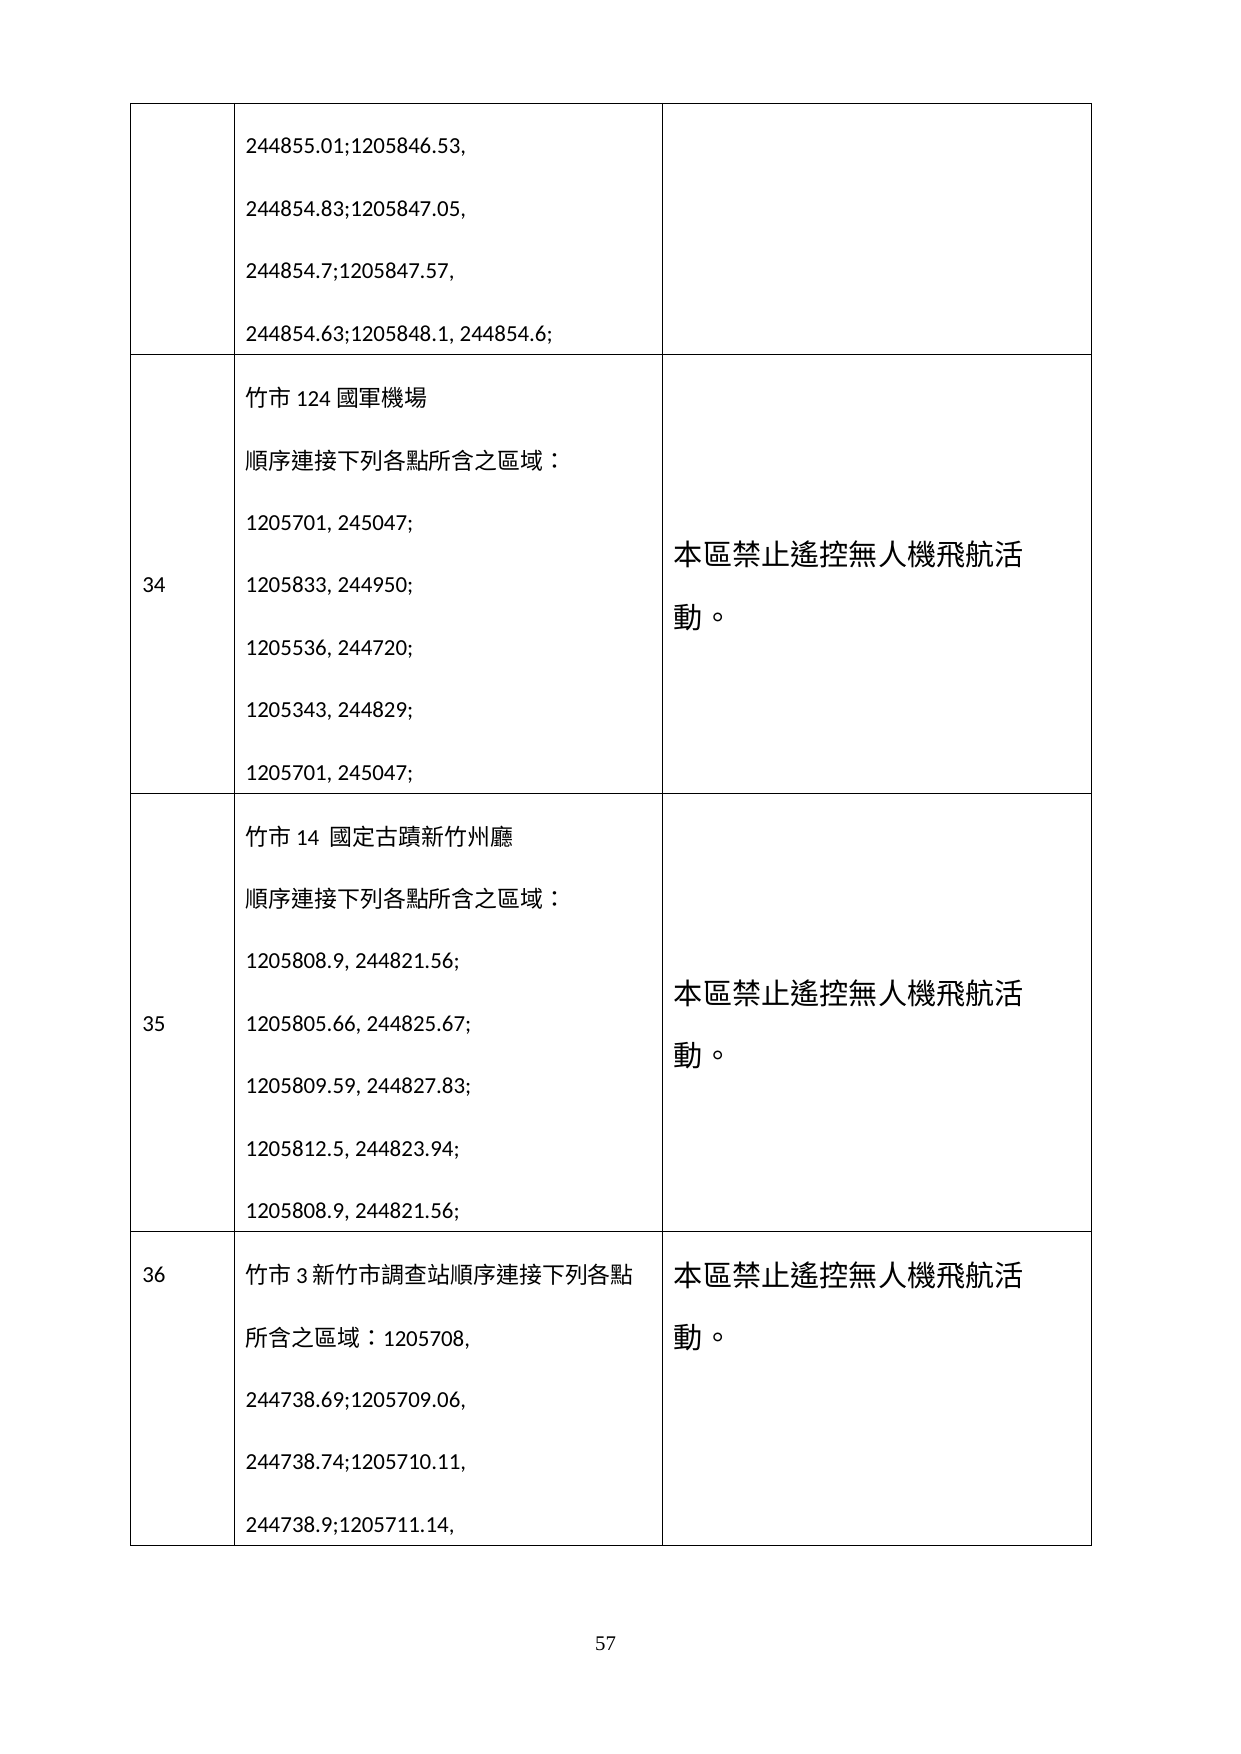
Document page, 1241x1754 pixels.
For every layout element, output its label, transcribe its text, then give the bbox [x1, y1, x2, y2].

table_cell 竹市14 國定古蹟新竹州廳 順序連接下列各點所含之區域： 1205808.9, 244821.56; 1205805.66, 244825.67; 1205809.59, 244827.83; 1205812.5, 244823.94; 1205808.9, 244821.56; [235, 794, 662, 1231]
table_cell 本區禁止遙控無人機飛航活動。 [663, 355, 1091, 792]
table_cell [663, 104, 1091, 354]
table_cell 36 [131, 1232, 234, 1544]
table_cell 35 [131, 794, 234, 1231]
table_cell 竹市124 國軍機場 順序連接下列各點所含之區域： 1205701, 245047; 1205833, 244950; 1205536, 244720; 1205343, 244829; 1205701, 245047; [235, 355, 662, 792]
table_cell 竹市3 新竹市調查站順序連接下列各點所含之區域：1205708, 244738.69;1205709.06, 244738.74;1205710.11, 244738.9;1205711.14, [235, 1232, 662, 1544]
table_cell 34 [131, 355, 234, 792]
table_cell 244855.01;1205846.53, 244854.83;1205847.05, 244854.7;1205847.57, 244854.63;1205848.1, 244854.6; [235, 104, 662, 354]
table_cell 本區禁止遙控無人機飛航活動。 [663, 794, 1091, 1231]
table_cell 本區禁止遙控無人機飛航活動。 [663, 1232, 1091, 1544]
table_cell [131, 104, 234, 354]
